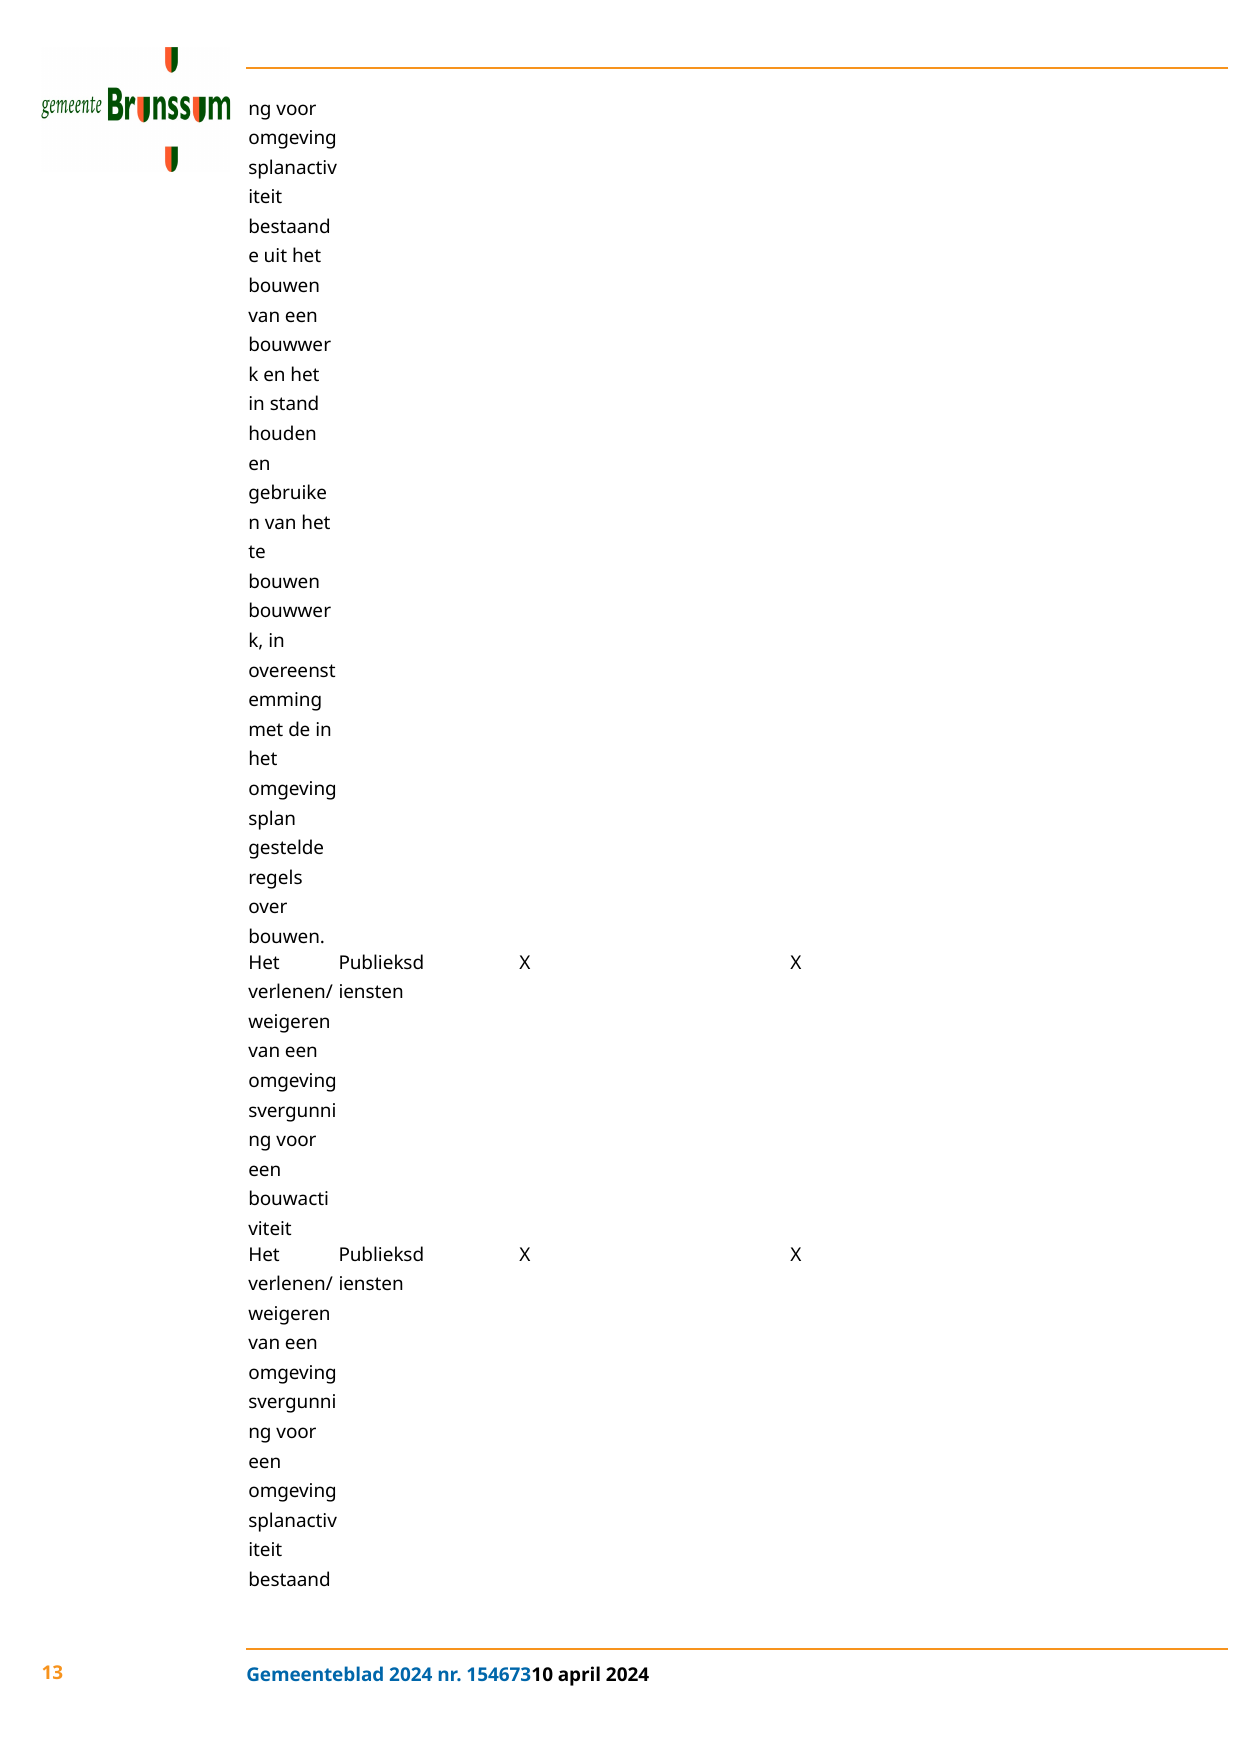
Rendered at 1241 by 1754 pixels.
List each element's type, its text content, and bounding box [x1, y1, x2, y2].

table_cell [700, 95, 790, 949]
table_cell Het verlenen/weigeren van een omgevingsvergunning voor een bouwactiviteit [248, 949, 338, 1241]
table_cell [700, 949, 790, 1241]
table_cell X [519, 1241, 609, 1592]
table_cell [971, 95, 1061, 949]
table_cell [881, 95, 971, 949]
table_cell [519, 95, 609, 949]
table_cell [971, 1241, 1061, 1592]
table_cell Het verlenen/weigeren van een omgevingsvergunning voor een omgevingsplanactiviteit bestaand [248, 1241, 338, 1592]
table_cell [1061, 95, 1152, 949]
table_cell [609, 1241, 700, 1592]
table_cell [790, 95, 881, 949]
table_cell [1061, 1241, 1152, 1592]
table_cell Publieksdiensten [338, 949, 429, 1241]
table_cell [609, 949, 700, 1241]
table_cell [881, 949, 971, 1241]
table_cell [609, 95, 700, 949]
table_cell [881, 1241, 971, 1592]
table_cell [971, 949, 1061, 1241]
table_cell [338, 95, 429, 949]
table_cell X [790, 949, 881, 1241]
table_cell X [519, 949, 609, 1241]
table_cell [429, 949, 519, 1241]
table_cell [1061, 949, 1152, 1241]
table_cell [429, 95, 519, 949]
table_cell X [790, 1241, 881, 1592]
table_cell [700, 1241, 790, 1592]
table_cell ng voor omgevingsplanactiviteit bestaande uit het bouwen van een bouwwerk en het in stand houden en gebruiken van het te bouwen bouwwerk, in overeenstemming met de in het omgevingsplan gestelde regels over bouwen. [248, 95, 338, 949]
table_cell [429, 1241, 519, 1592]
table_cell Publieksdiensten [338, 1241, 429, 1592]
picture [41, 47, 231, 172]
